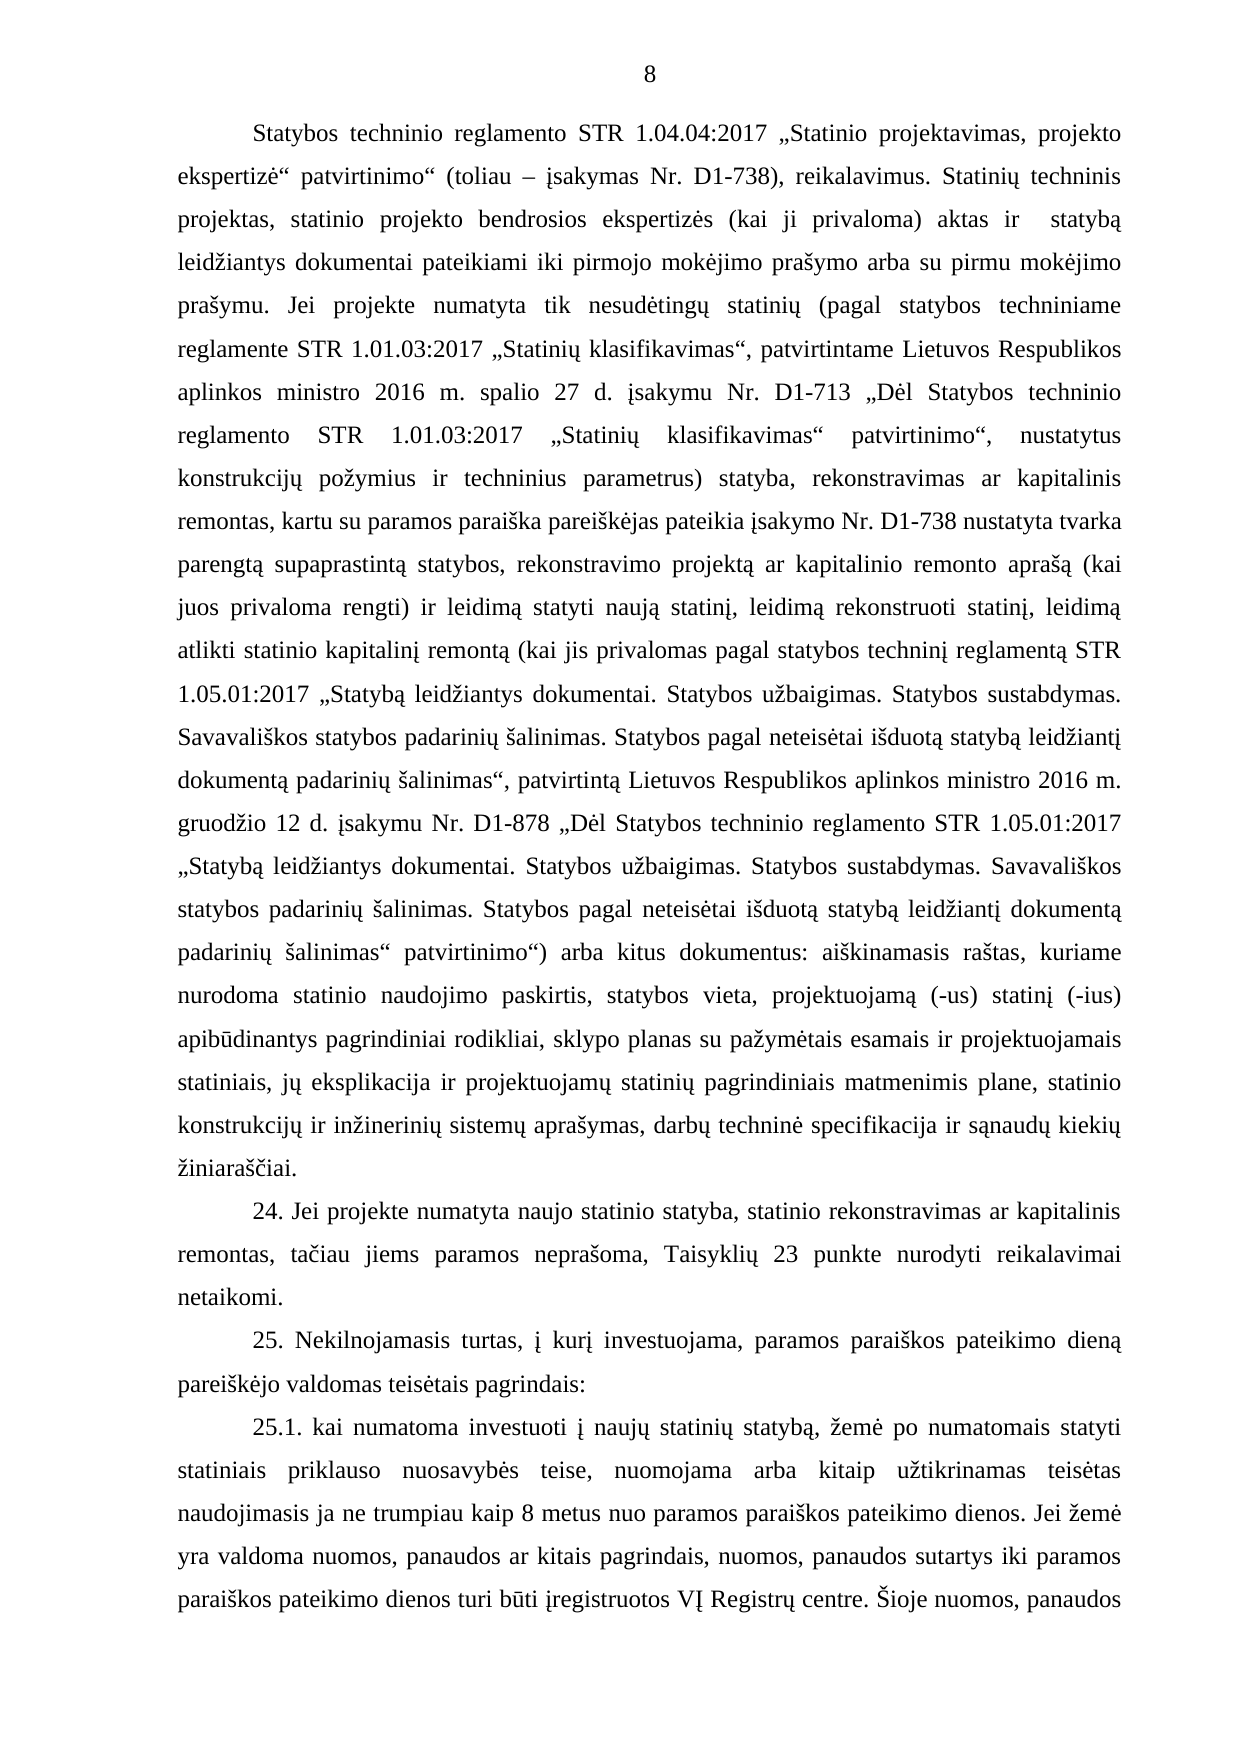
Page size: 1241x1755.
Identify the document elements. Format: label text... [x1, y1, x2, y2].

text 25. Nekilnojamasis turtas, į kurį investuojama, paramos paraiškos pateikimo dieną pareiškėjo valdomas teisėtais pagrindais: [177, 1326, 1122, 1397]
text Statybos techninio reglamento STR 1.04.04:2017 „Statinio projektavimas, projekto ekspertizė“ patvirtinimo“ (toliau – įsakymas Nr. D1-738), reikalavimus. Statinių techninis projektas, statinio projekto bendrosios ekspertizės (kai ji privaloma) aktas ir statybą leidžiantys dokumentai pateikiami iki pirmojo mokėjimo prašymo arba su pirmu mokėjimo prašymu. Jei projekte numatyta tik nesudėtingų statinių (pagal statybos techniniame reglamente STR 1.01.03:2017 „Statinių klasifikavimas“, patvirtintame Lietuvos Respublikos aplinkos ministro 2016 m. spalio 27 d. įsakymu Nr. D1-713 „Dėl Statybos techninio reglamento STR 1.01.03:2017 „Statinių klasifikavimas“ patvirtinimo“, nustatytus konstrukcijų požymius ir techninius parametrus) statyba, rekonstravimas ar kapitalinis remontas, kartu su paramos paraiška pareiškėjas pateikia įsakymo Nr. D1-738 nustatyta tvarka parengtą supaprastintą statybos, rekonstravimo projektą ar kapitalinio remonto aprašą (kai juos privaloma rengti) ir leidimą statyti naują statinį, leidimą rekonstruoti statinį, leidimą atlikti statinio kapitalinį remontą (kai jis privalomas pagal statybos techninį reglamentą STR 1.05.01:2017 „Statybą leidžiantys dokumentai. Statybos užbaigimas. Statybos sustabdymas. Savavališkos statybos padarinių šalinimas. Statybos pagal neteisėtai išduotą statybą leidžiantį dokumentą padarinių šalinimas“, patvirtintą Lietuvos Respublikos aplinkos ministro 2016 m. gruodžio 12 d. įsakymu Nr. D1-878 „Dėl Statybos techninio reglamento STR 1.05.01:2017 „Statybą leidžiantys dokumentai. Statybos užbaigimas. Statybos sustabdymas. Savavališkos statybos padarinių šalinimas. Statybos pagal neteisėtai išduotą statybą leidžiantį dokumentą padarinių šalinimas“ patvirtinimo“) arba kitus dokumentus: aiškinamasis raštas, kuriame nurodoma statinio naudojimo paskirtis, statybos vieta, projektuojamą (-us) statinį (-ius) apibūdinantys pagrindiniai rodikliai, sklypo planas su pažymėtais esamais ir projektuojamais statiniais, jų eksplikacija ir projektuojamų statinių pagrindiniais matmenimis plane, statinio konstrukcijų ir inžinerinių sistemų aprašymas, darbų techninė specifikacija ir sąnaudų kiekių žiniaraščiai. [177, 118, 1122, 1182]
text 25.1. kai numatoma investuoti į naujų statinių statybą, žemė po numatomais statyti statiniais priklauso nuosavybės teise, nuomojama arba kitaip užtikrinamas teisėtas naudojimasis ja ne trumpiau kaip 8 metus nuo paramos paraiškos pateikimo dienos. Jei žemė yra valdoma nuomos, panaudos ar kitais pagrindais, nuomos, panaudos sutartys iki paramos paraiškos pateikimo dienos turi būti įregistruotos VĮ Registrų centre. Šioje nuomos, panaudos [177, 1412, 1122, 1613]
text 24. Jei projekte numatyta naujo statinio statyba, statinio rekonstravimas ar kapitalinis remontas, tačiau jiems paramos neprašoma, Taisyklių 23 punkte nurodyti reikalavimai netaikomi. [177, 1196, 1122, 1311]
